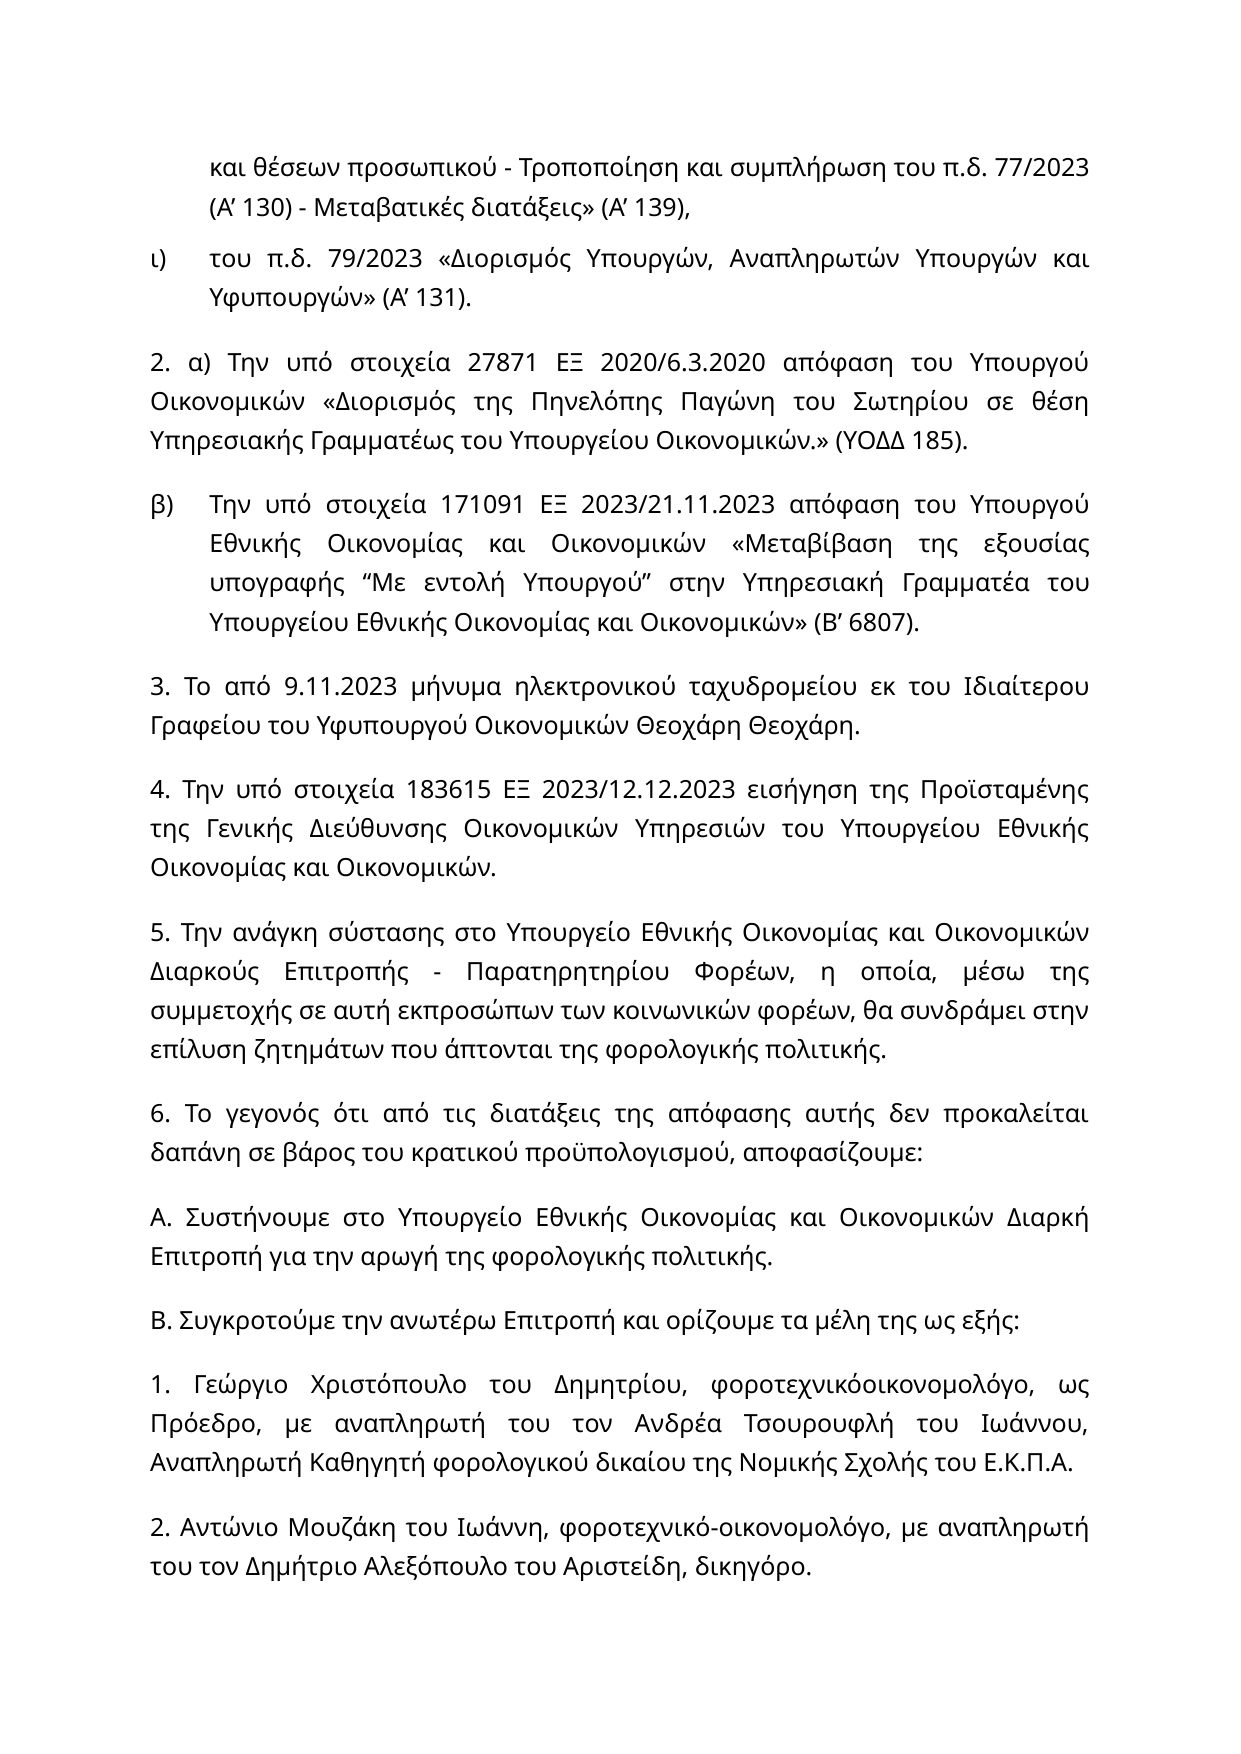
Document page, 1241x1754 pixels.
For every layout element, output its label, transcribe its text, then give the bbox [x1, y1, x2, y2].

list β) Την υπό στοιχεία 171091 ΕΞ 2023/21.11.2023 απόφαση του Υπουργού Εθνικής Οικονομίας και Οικονομικών «Μεταβίβαση της εξουσίας υπογραφής ‘‘Με εντολή Υπουργού’’ στην Υπηρεσιακή Γραμματέα του Υπουργείου Εθνικής Οικονομίας και Οικονομικών» (Β’ 6807). [150, 487, 1090, 638]
text Α. Συστήνουμε στο Υπουργείο Εθνικής Οικονομίας και Οικονομικών Διαρκή Επιτροπή για την αρωγή της φορολογικής πολιτικής. [150, 1199, 1090, 1272]
text 3. Το από 9.11.2023 μήνυμα ηλεκτρονικού ταχυδρομείου εκ του Ιδιαίτερου Γραφείου του Υφυπουργού Οικονομικών Θεοχάρη Θεοχάρη. [150, 668, 1090, 742]
text Β. Συγκροτούμε την ανωτέρω Επιτροπή και ορίζουμε τα μέλη της ως εξής: [150, 1302, 1090, 1337]
text 2. α) Την υπό στοιχεία 27871 ΕΞ 2020/6.3.2020 απόφαση του Υπουργού Οικονομικών «Διορισμός της Πηνελόπης Παγώνη του Σωτηρίου σε θέση Υπηρεσιακής Γραμματέως του Υπουργείου Οικονομικών.» (ΥΟΔΔ 185). [150, 344, 1090, 457]
text 5. Την ανάγκη σύστασης στο Υπουργείο Εθνικής Οικονομίας και Οικονομικών Διαρκούς Επιτροπής - Παρατηρητηρίου Φορέων, η οποία, μέσω της συμμετοχής σε αυτή εκπροσώπων των κοινωνικών φορέων, θα συνδράμει στην επίλυση ζητημάτων που άπτονται της φορολογικής πολιτικής. [150, 914, 1090, 1066]
text 6. Το γεγονός ότι από τις διατάξεις της απόφασης αυτής δεν προκαλείται δαπάνη σε βάρος του κρατικού προϋπολογισμού, αποφασίζουμε: [150, 1096, 1090, 1169]
text 2. Αντώνιο Μουζάκη του Ιωάννη, φοροτεχνικό-οικονομολόγο, με αναπληρωτή του τον Δημήτριο Αλεξόπουλο του Αριστείδη, δικηγόρο. [150, 1509, 1090, 1582]
text 4. Την υπό στοιχεία 183615 ΕΞ 2023/12.12.2023 εισήγηση της Προϊσταμένης της Γενικής Διεύθυνσης Οικονομικών Υπηρεσιών του Υπουργείου Εθνικής Οικονομίας και Οικονομικών. [150, 772, 1090, 884]
list ι) του π.δ. 79/2023 «Διορισμός Υπουργών, Αναπληρωτών Υπουργών και Υφυπουργών» (Α’ 131). [150, 241, 1090, 314]
list και θέσεων προσωπικού - Τροποποίηση και συμπλήρωση του π.δ. 77/2023 (Α’ 130) - Μεταβατικές διατάξεις» (Α’ 139), [150, 150, 1090, 223]
text 1. Γεώργιο Χριστόπουλο του Δημητρίου, φοροτεχνικόοικονομολόγο, ως Πρόεδρο, με αναπληρωτή του τον Ανδρέα Τσουρουφλή του Ιωάννου, Αναπληρωτή Καθηγητή φορολογικού δικαίου της Νομικής Σχολής του Ε.Κ.Π.Α. [150, 1367, 1090, 1479]
